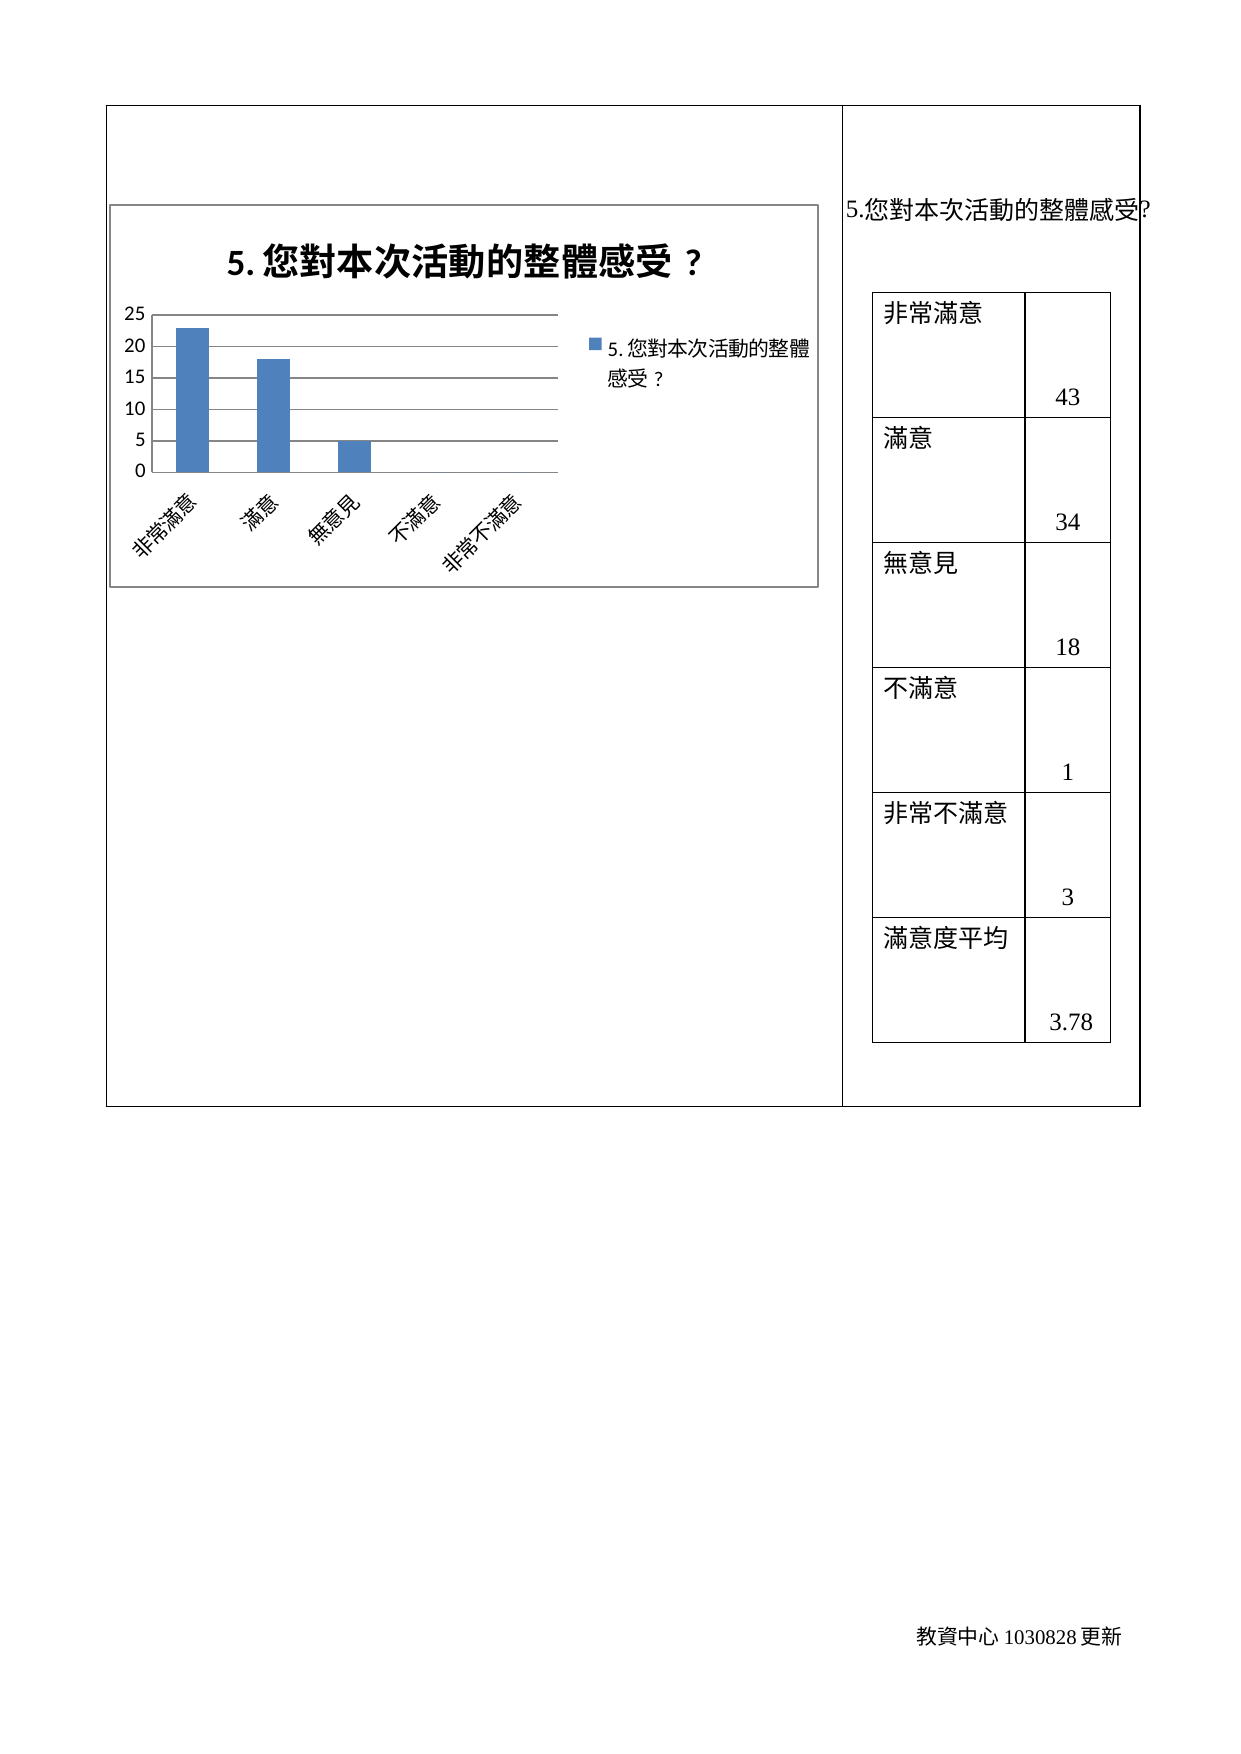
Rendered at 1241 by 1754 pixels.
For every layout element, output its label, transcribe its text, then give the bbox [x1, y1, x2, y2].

table_cell 1 [1026, 668, 1110, 792]
table_cell 滿意 [873, 418, 1024, 542]
table_cell 34 [1026, 418, 1110, 542]
table_cell 非常不滿意 [873, 793, 1024, 917]
table_cell 3.78 [1026, 918, 1110, 1042]
table_cell [107, 106, 842, 1106]
table_cell 5.您對本次活動的整體感受? [843, 106, 1139, 1106]
table_header 43 [1026, 293, 1110, 417]
table_cell 滿意度平均 [873, 918, 1024, 1042]
table_cell 無意見 [873, 543, 1024, 667]
table_cell 3 [1026, 793, 1110, 917]
table_cell 不滿意 [873, 668, 1024, 792]
table_header 非常滿意 [873, 293, 1024, 417]
table_cell 18 [1026, 543, 1110, 667]
